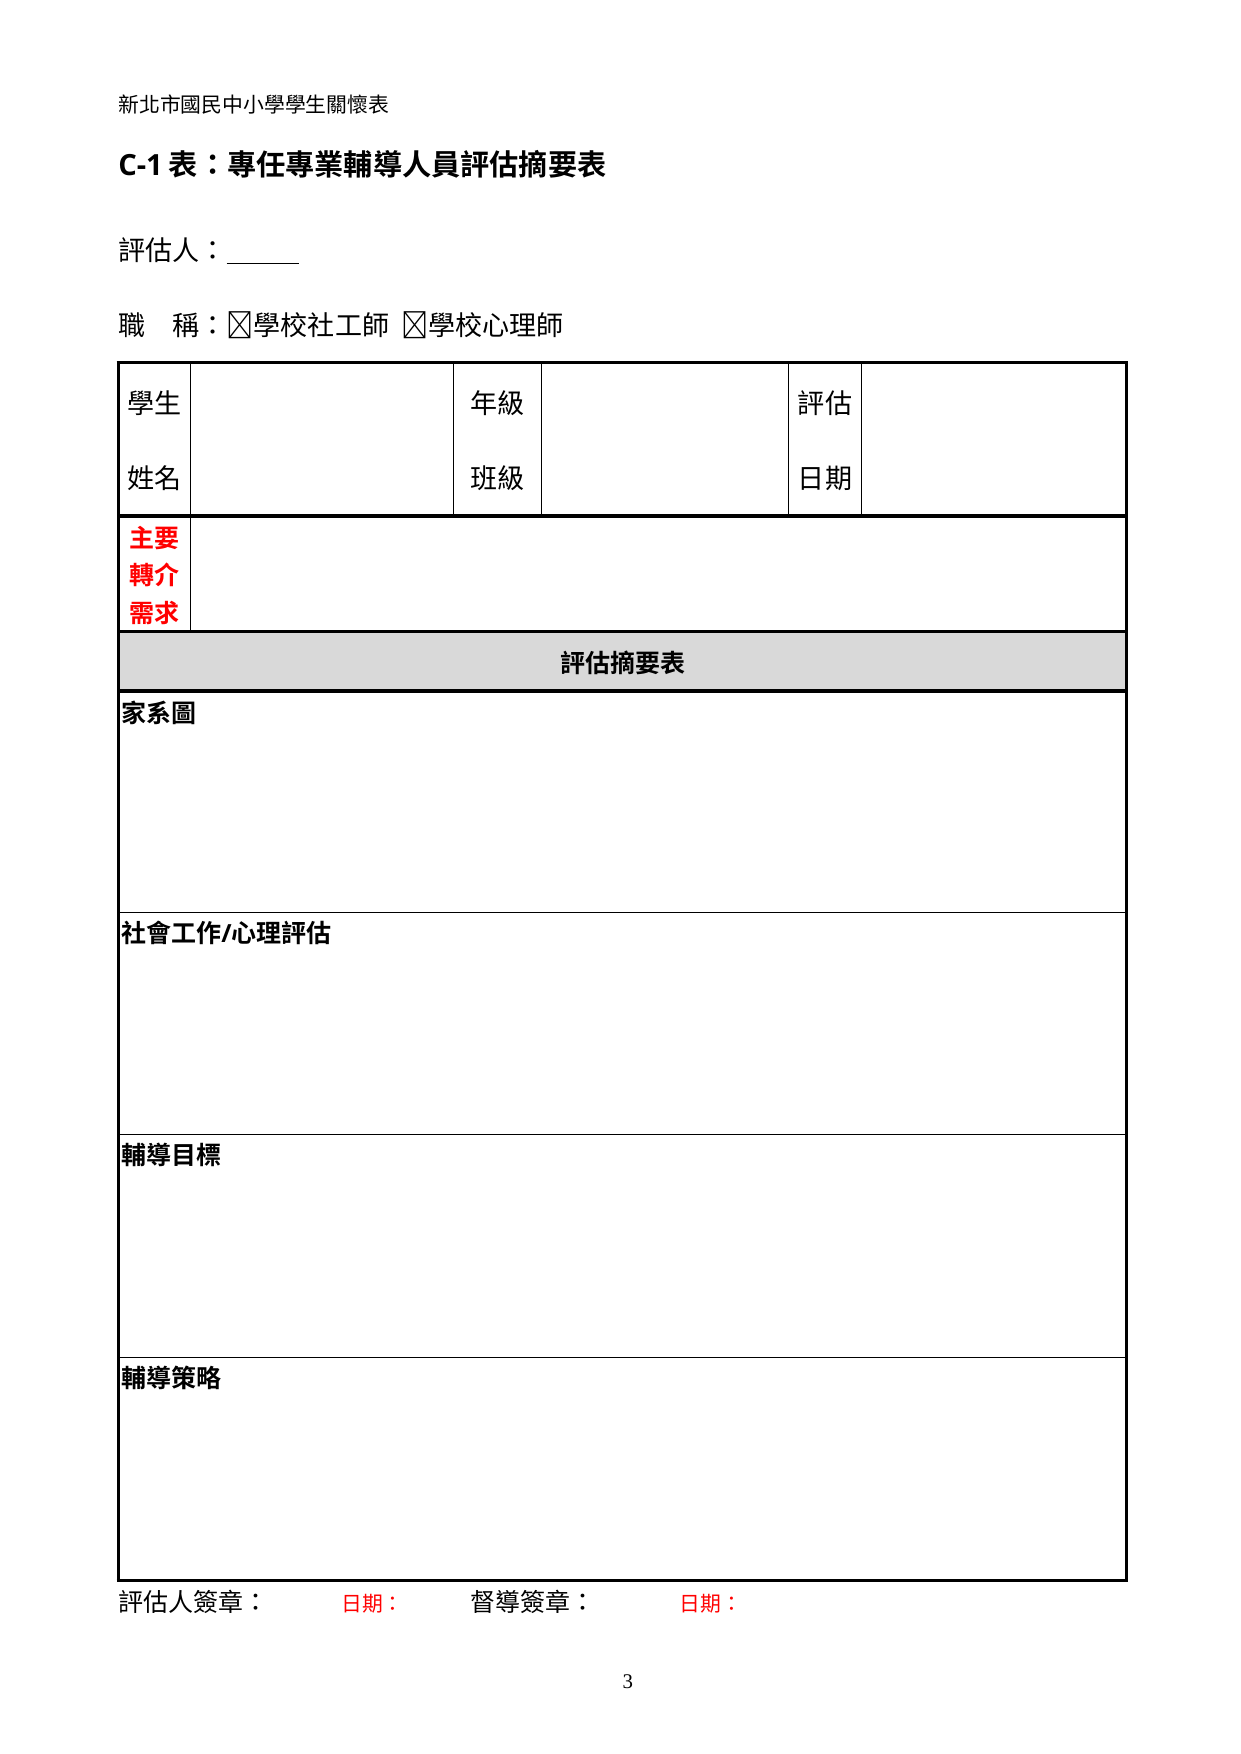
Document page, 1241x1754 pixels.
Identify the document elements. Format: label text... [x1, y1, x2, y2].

text 職 稱：學校社工師 學校心理師 [118, 286, 1137, 361]
text C-1表：專任專業輔導人員評估摘要表 [118, 125, 1137, 200]
table_cell 主要轉介需求 [120, 518, 190, 630]
table_header [542, 364, 788, 514]
table_cell [191, 518, 1125, 630]
table_header [862, 364, 1125, 514]
table_header 學生姓名 [120, 364, 190, 514]
table_cell 家系圖 [120, 693, 1125, 912]
text 評估人簽章： 日期： 督導簽章： 日期： [118, 1582, 1137, 1619]
table_header 年級 班級 [454, 364, 541, 514]
table_header [191, 364, 453, 514]
text 評估人： [118, 211, 1137, 286]
table_cell 社會工作/心理評估 [120, 913, 1125, 1134]
table_cell 評估摘要表 [120, 633, 1125, 689]
table_header 評估日期 [789, 364, 861, 514]
table_cell 輔導目標 [120, 1135, 1125, 1357]
table_cell 輔導策略 [120, 1358, 1125, 1579]
